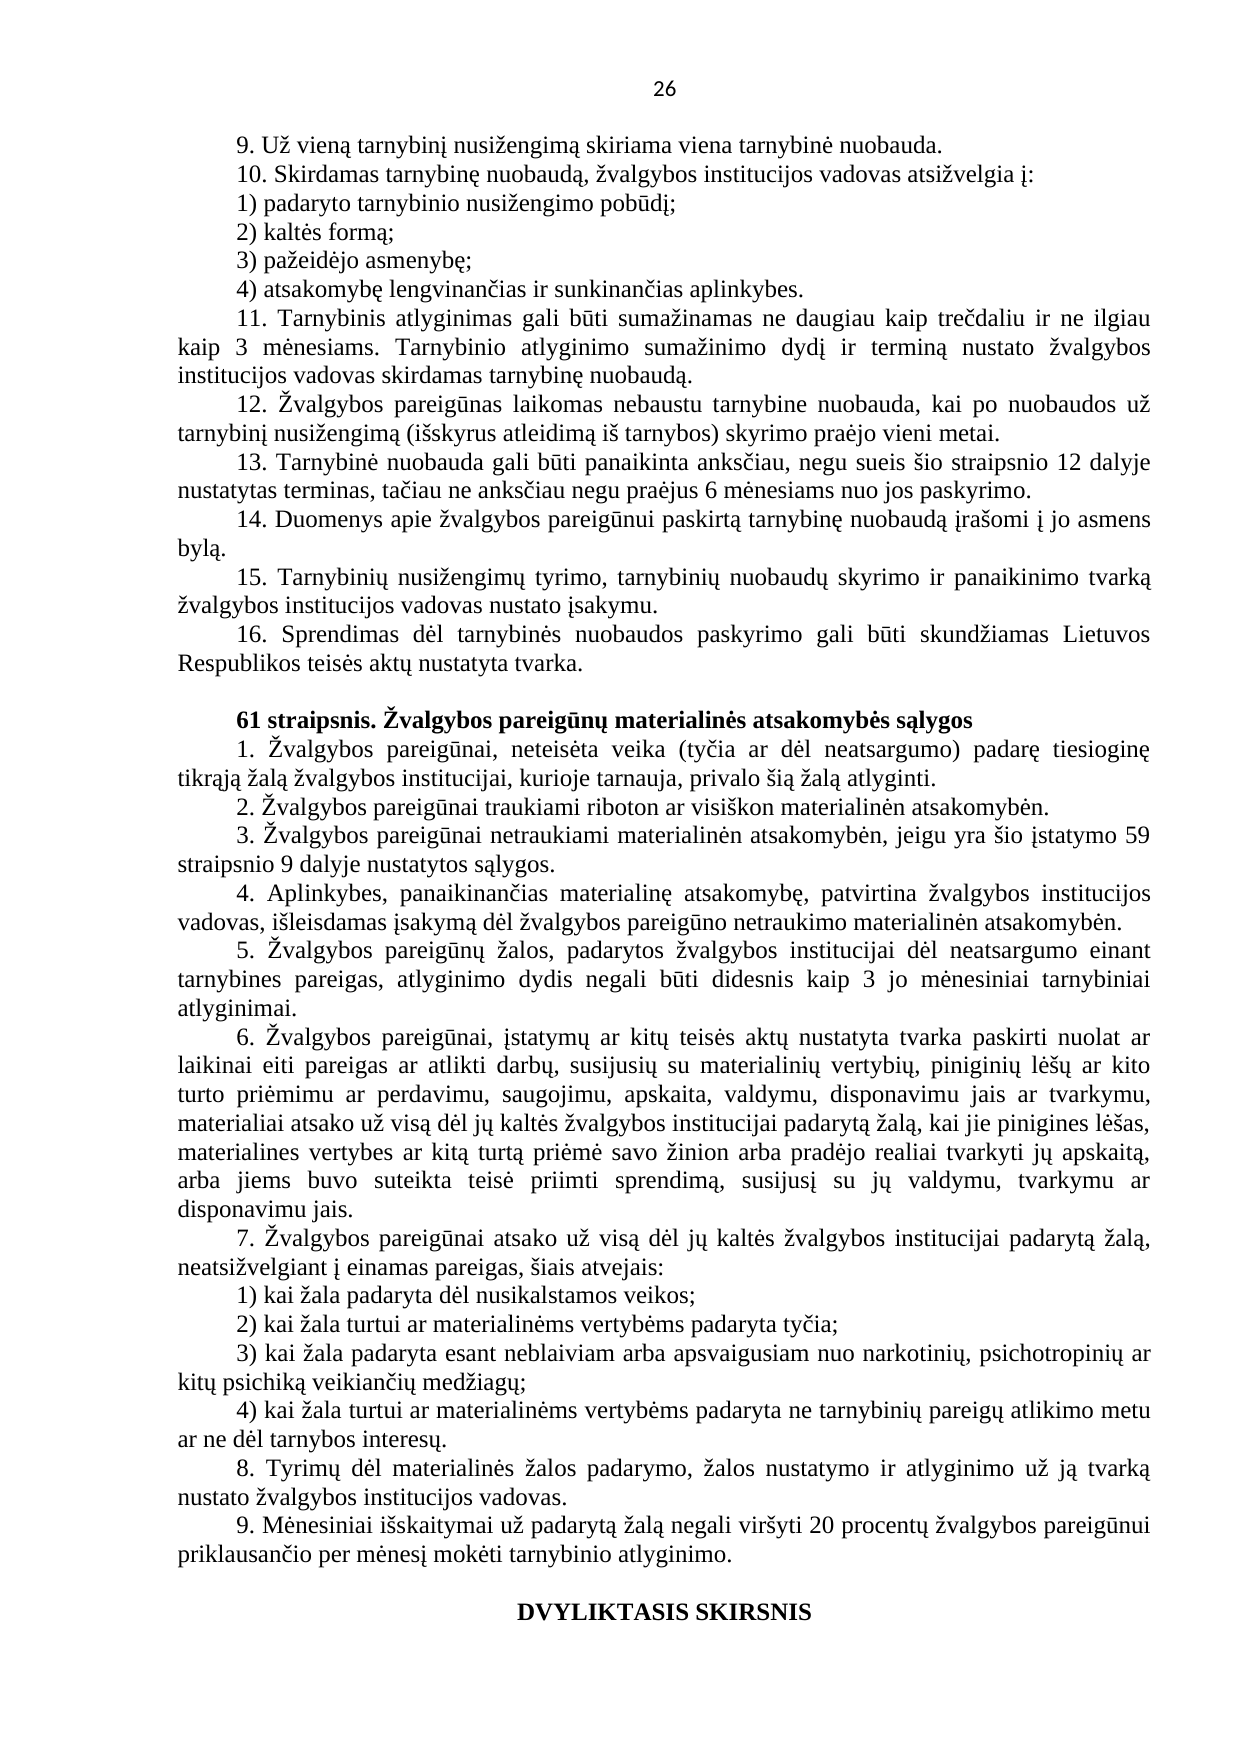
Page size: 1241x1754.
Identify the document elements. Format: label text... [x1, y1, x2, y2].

text 5. Žvalgybos pareigūnų žalos, padarytos žvalgybos institucijai dėl neatsargumo einant tarnybines pareigas, atlyginimo dydis negali būti didesnis kaip 3 jo mėnesiniai tarnybiniai atlyginimai. [177, 936, 1152, 1022]
text 4) atsakomybę lengvinančias ir sunkinančias aplinkybes. [177, 274, 1152, 303]
text 15. Tarnybinių nusižengimų tyrimo, tarnybinių nuobaudų skyrimo ir panaikinimo tvarką žvalgybos institucijos vadovas nustato įsakymu. [177, 562, 1152, 619]
text 9. Už vieną tarnybinį nusižengimą skiriama viena tarnybinė nuobauda. [177, 131, 1152, 159]
text 4) kai žala turtui ar materialinėms vertybėms padaryta ne tarnybinių pareigų atlikimo metu ar ne dėl tarnybos interesų. [177, 1396, 1152, 1453]
text 3. Žvalgybos pareigūnai netraukiami materialinėn atsakomybėn, jeigu yra šio įstatymo 59 straipsnio 9 dalyje nustatytos sąlygos. [177, 821, 1152, 878]
text 61 straipsnis. Žvalgybos pareigūnų materialinės atsakomybės sąlygos [177, 706, 1152, 734]
text 9. Mėnesiniai išskaitymai už padarytą žalą negali viršyti 20 procentų žvalgybos pareigūnui priklausančio per mėnesį mokėti tarnybinio atlyginimo. [177, 1511, 1152, 1568]
text 4. Aplinkybes, panaikinančias materialinę atsakomybę, patvirtina žvalgybos institucijos vadovas, išleisdamas įsakymą dėl žvalgybos pareigūno netraukimo materialinėn atsakomybėn. [177, 878, 1152, 936]
text 8. Tyrimų dėl materialinės žalos padarymo, žalos nustatymo ir atlyginimo už ją tvarką nustato žvalgybos institucijos vadovas. [177, 1453, 1152, 1511]
text 11. Tarnybinis atlyginimas gali būti sumažinamas ne daugiau kaip trečdaliu ir ne ilgiau kaip 3 mėnesiams. Tarnybinio atlyginimo sumažinimo dydį ir terminą nustato žvalgybos institucijos vadovas skirdamas tarnybinę nuobaudą. [177, 303, 1152, 389]
text 2) kai žala turtui ar materialinėms vertybėms padaryta tyčia; [177, 1309, 1152, 1338]
text DVYLIKTASIS SKIRSNIS [177, 1597, 1152, 1626]
text 3) kai žala padaryta esant neblaiviam arba apsvaigusiam nuo narkotinių, psichotropinių ar kitų psichiką veikiančių medžiagų; [177, 1338, 1152, 1396]
text 6. Žvalgybos pareigūnai, įstatymų ar kitų teisės aktų nustatyta tvarka paskirti nuolat ar laikinai eiti pareigas ar atlikti darbų, susijusių su materialinių vertybių, piniginių lėšų ar kito turto priėmimu ar perdavimu, saugojimu, apskaita, valdymu, disponavimu jais ar tvarkymu, materialiai atsako už visą dėl jų kaltės žvalgybos institucijai padarytą žalą, kai jie pinigines lėšas, materialines vertybes ar kitą turtą priėmė savo žinion arba pradėjo realiai tvarkyti jų apskaitą, arba jiems buvo suteikta teisė priimti sprendimą, susijusį su jų valdymu, tvarkymu ar disponavimu jais. [177, 1022, 1152, 1223]
text 1) kai žala padaryta dėl nusikalstamos veikos; [177, 1281, 1152, 1309]
text 1) padaryto tarnybinio nusižengimo pobūdį; [177, 188, 1152, 217]
text 14. Duomenys apie žvalgybos pareigūnui paskirtą tarnybinę nuobaudą įrašomi į jo asmens bylą. [177, 504, 1152, 562]
text 10. Skirdamas tarnybinę nuobaudą, žvalgybos institucijos vadovas atsižvelgia į: [177, 159, 1152, 188]
text 7. Žvalgybos pareigūnai atsako už visą dėl jų kaltės žvalgybos institucijai padarytą žalą, neatsižvelgiant į einamas pareigas, šiais atvejais: [177, 1223, 1152, 1281]
text 12. Žvalgybos pareigūnas laikomas nebaustu tarnybine nuobauda, kai po nuobaudos už tarnybinį nusižengimą (išskyrus atleidimą iš tarnybos) skyrimo praėjo vieni metai. [177, 389, 1152, 447]
text 16. Sprendimas dėl tarnybinės nuobaudos paskyrimo gali būti skundžiamas Lietuvos Respublikos teisės aktų nustatyta tvarka. [177, 619, 1152, 677]
text 2) kaltės formą; [177, 217, 1152, 246]
text 1. Žvalgybos pareigūnai, neteisėta veika (tyčia ar dėl neatsargumo) padarę tiesioginę tikrąją žalą žvalgybos institucijai, kurioje tarnauja, privalo šią žalą atlyginti. [177, 734, 1152, 792]
text 2. Žvalgybos pareigūnai traukiami riboton ar visiškon materialinėn atsakomybėn. [177, 792, 1152, 821]
text 13. Tarnybinė nuobauda gali būti panaikinta anksčiau, negu sueis šio straipsnio 12 dalyje nustatytas terminas, tačiau ne anksčiau negu praėjus 6 mėnesiams nuo jos paskyrimo. [177, 447, 1152, 504]
text 3) pažeidėjo asmenybę; [177, 246, 1152, 274]
